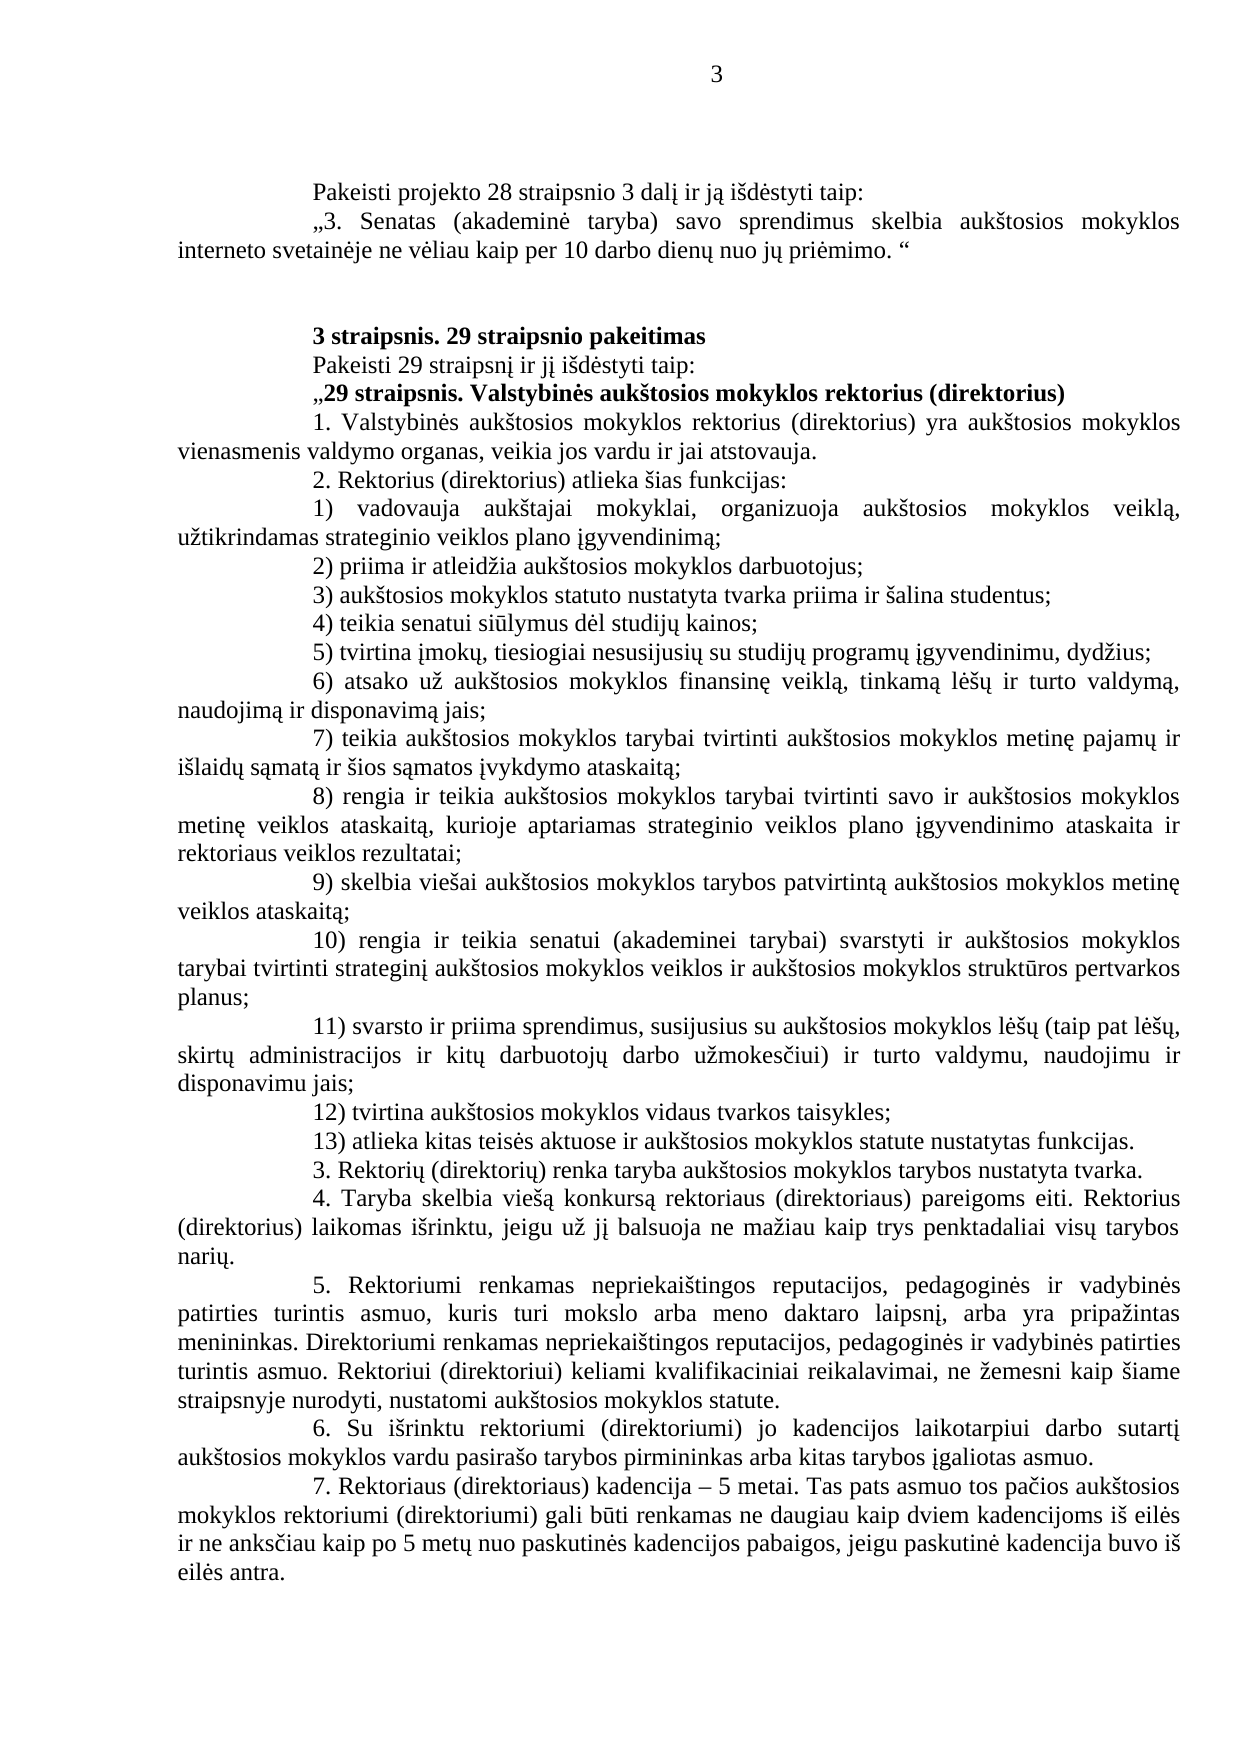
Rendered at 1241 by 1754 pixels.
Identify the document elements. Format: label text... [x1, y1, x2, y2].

text 1) vadovauja aukštajai mokyklai, organizuoja aukštosios mokyklos veiklą, užtikrindamas strateginio veiklos plano įgyvendinimą; [177, 493, 1181, 551]
text 2. Rektorius (direktorius) atlieka šias funkcijas: [177, 465, 1181, 493]
text 12) tvirtina aukštosios mokyklos vidaus tvarkos taisykles; [177, 1097, 1181, 1126]
text 6) atsako už aukštosios mokyklos finansinę veiklą, tinkamą lėšų ir turto valdymą, naudojimą ir disponavimą jais; [177, 666, 1181, 723]
text 3) aukštosios mokyklos statuto nustatyta tvarka priima ir šalina studentus; [177, 580, 1181, 608]
text 13) atlieka kitas teisės aktuose ir aukštosios mokyklos statute nustatytas funkcijas. [177, 1126, 1181, 1155]
text 4. Taryba skelbia viešą konkursą rektoriaus (direktoriaus) pareigoms eiti. Rektorius (direktorius) laikomas išrinktu, jeigu už jį balsuoja ne mažiau kaip trys penktadaliai visų tarybos narių. [177, 1183, 1181, 1270]
text 5. Rektoriumi renkamas nepriekaištingos reputacijos, pedagoginės ir vadybinės patirties turintis asmuo, kuris turi mokslo arba meno daktaro laipsnį, arba yra pripažintas menininkas. Direktoriumi renkamas nepriekaištingos reputacijos, pedagoginės ir vadybinės patirties turintis asmuo. Rektoriui (direktoriui) keliami kvalifikaciniai reikalavimai, ne žemesni kaip šiame straipsnyje nurodyti, nustatomi aukštosios mokyklos statute. [177, 1270, 1181, 1413]
text 8) rengia ir teikia aukštosios mokyklos tarybai tvirtinti savo ir aukštosios mokyklos metinę veiklos ataskaitą, kurioje aptariamas strateginio veiklos plano įgyvendinimo ataskaita ir rektoriaus veiklos rezultatai; [177, 781, 1181, 867]
text „3. Senatas (akademinė taryba) savo sprendimus skelbia aukštosios mokyklos interneto svetainėje ne vėliau kaip per 10 darbo dienų nuo jų priėmimo. “ [177, 206, 1181, 263]
text Pakeisti 29 straipsnį ir jį išdėstyti taip: [177, 350, 1181, 378]
text 10) rengia ir teikia senatui (akademinei tarybai) svarstyti ir aukštosios mokyklos tarybai tvirtinti strateginį aukštosios mokyklos veiklos ir aukštosios mokyklos struktūros pertvarkos planus; [177, 925, 1181, 1011]
text 9) skelbia viešai aukštosios mokyklos tarybos patvirtintą aukštosios mokyklos metinę veiklos ataskaitą; [177, 867, 1181, 925]
text Pakeisti projekto 28 straipsnio 3 dalį ir ją išdėstyti taip: [177, 177, 1181, 206]
text 1. Valstybinės aukštosios mokyklos rektorius (direktorius) yra aukštosios mokyklos vienasmenis valdymo organas, veikia jos vardu ir jai atstovauja. [177, 407, 1181, 465]
text 7) teikia aukštosios mokyklos tarybai tvirtinti aukštosios mokyklos metinę pajamų ir išlaidų sąmatą ir šios sąmatos įvykdymo ataskaitą; [177, 723, 1181, 781]
text 2) priima ir atleidžia aukštosios mokyklos darbuotojus; [177, 551, 1181, 580]
text 3. Rektorių (direktorių) renka taryba aukštosios mokyklos tarybos nustatyta tvarka. [177, 1155, 1181, 1183]
text 5) tvirtina įmokų, tiesiogiai nesusijusių su studijų programų įgyvendinimu, dydžius; [177, 637, 1181, 666]
text 4) teikia senatui siūlymus dėl studijų kainos; [177, 608, 1181, 637]
text 6. Su išrinktu rektoriumi (direktoriumi) jo kadencijos laikotarpiui darbo sutartį aukštosios mokyklos vardu pasirašo tarybos pirmininkas arba kitas tarybos įgaliotas asmuo. [177, 1413, 1181, 1471]
text 3 straipsnis. 29 straipsnio pakeitimas [177, 321, 1181, 350]
text „29 straipsnis. Valstybinės aukštosios mokyklos rektorius (direktorius) [177, 378, 1181, 407]
text 7. Rektoriaus (direktoriaus) kadencija – 5 metai. Tas pats asmuo tos pačios aukštosios mokyklos rektoriumi (direktoriumi) gali būti renkamas ne daugiau kaip dviem kadencijoms iš eilės ir ne anksčiau kaip po 5 metų nuo paskutinės kadencijos pabaigos, jeigu paskutinė kadencija buvo iš eilės antra. [177, 1471, 1181, 1586]
text 11) svarsto ir priima sprendimus, susijusius su aukštosios mokyklos lėšų (taip pat lėšų, skirtų administracijos ir kitų darbuotojų darbo užmokesčiui) ir turto valdymu, naudojimu ir disponavimu jais; [177, 1011, 1181, 1097]
